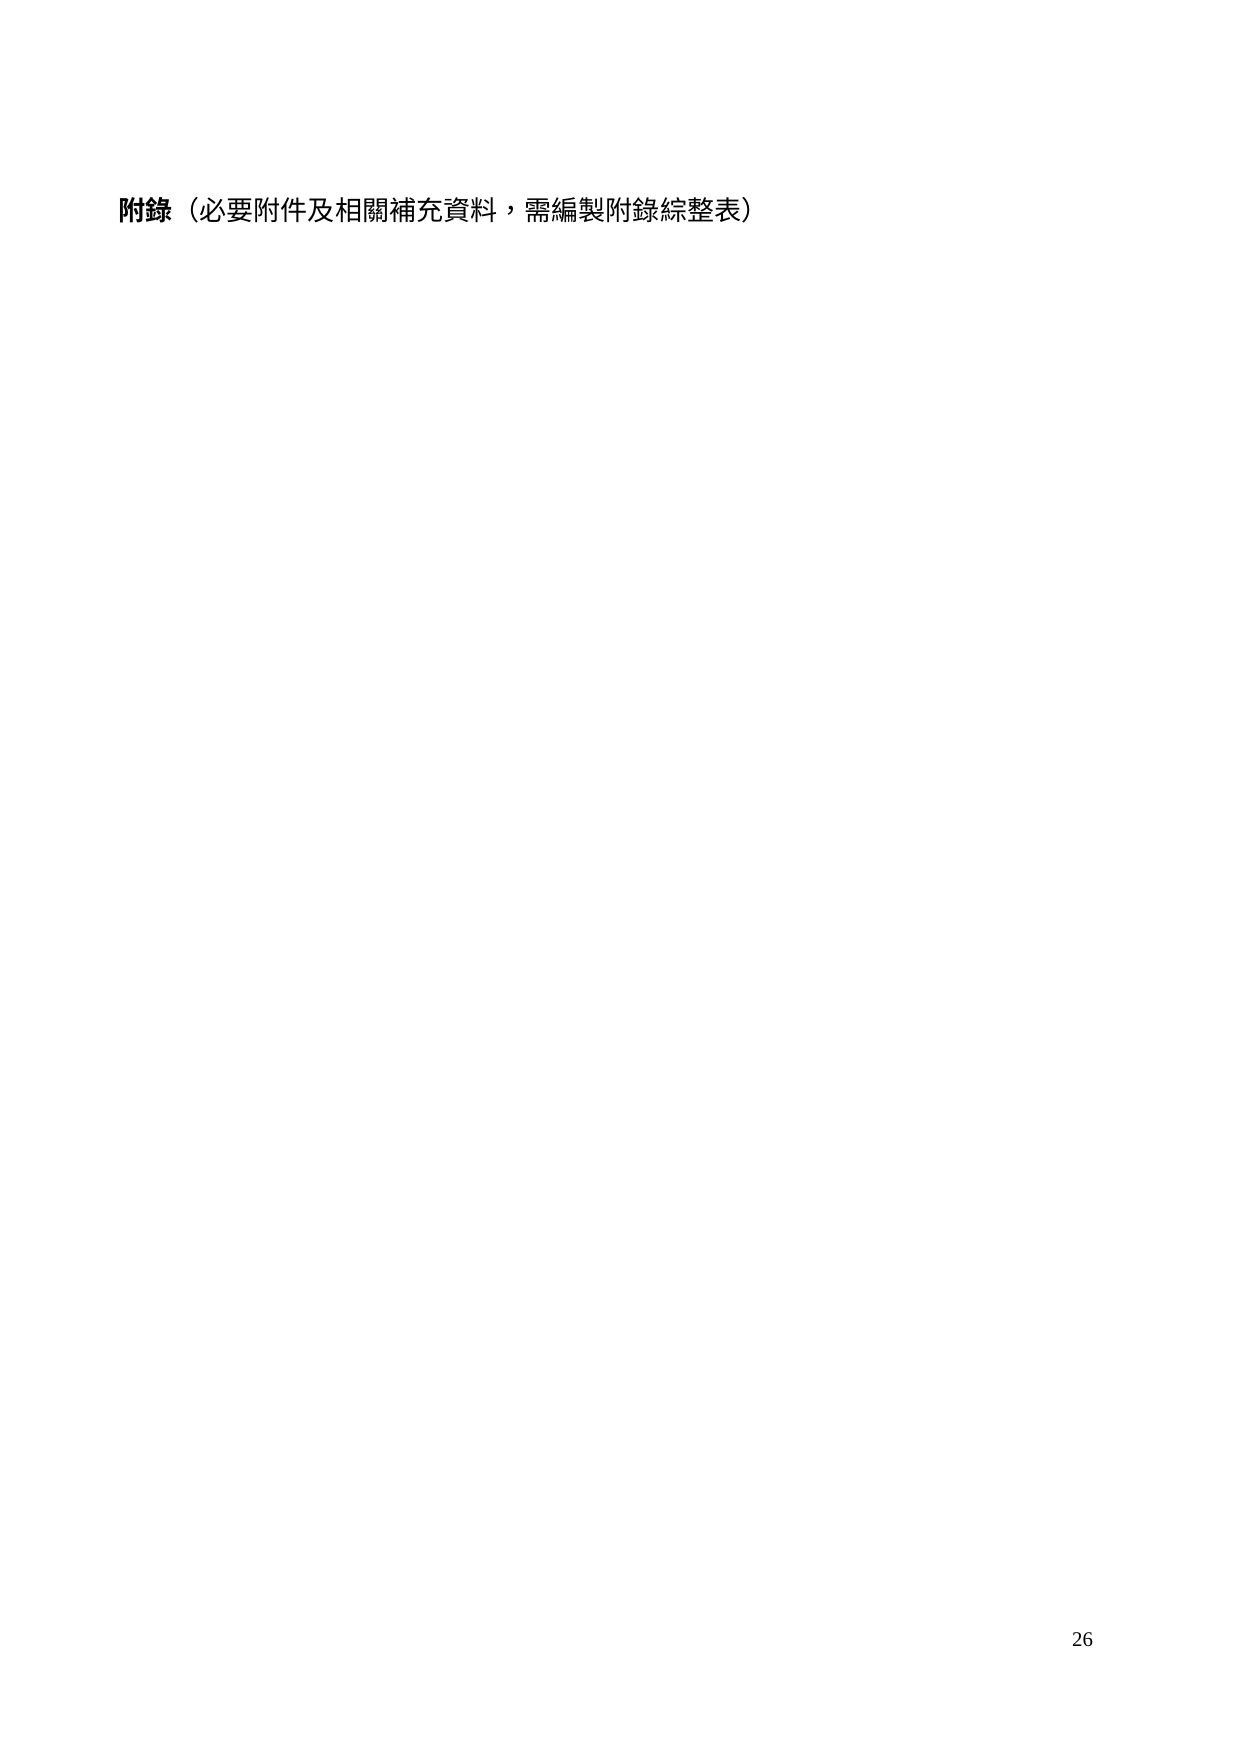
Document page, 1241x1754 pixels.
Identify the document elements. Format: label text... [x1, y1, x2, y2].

text 附錄（必要附件及相關補充資料，需編製附錄綜整表） [118, 164, 1092, 239]
